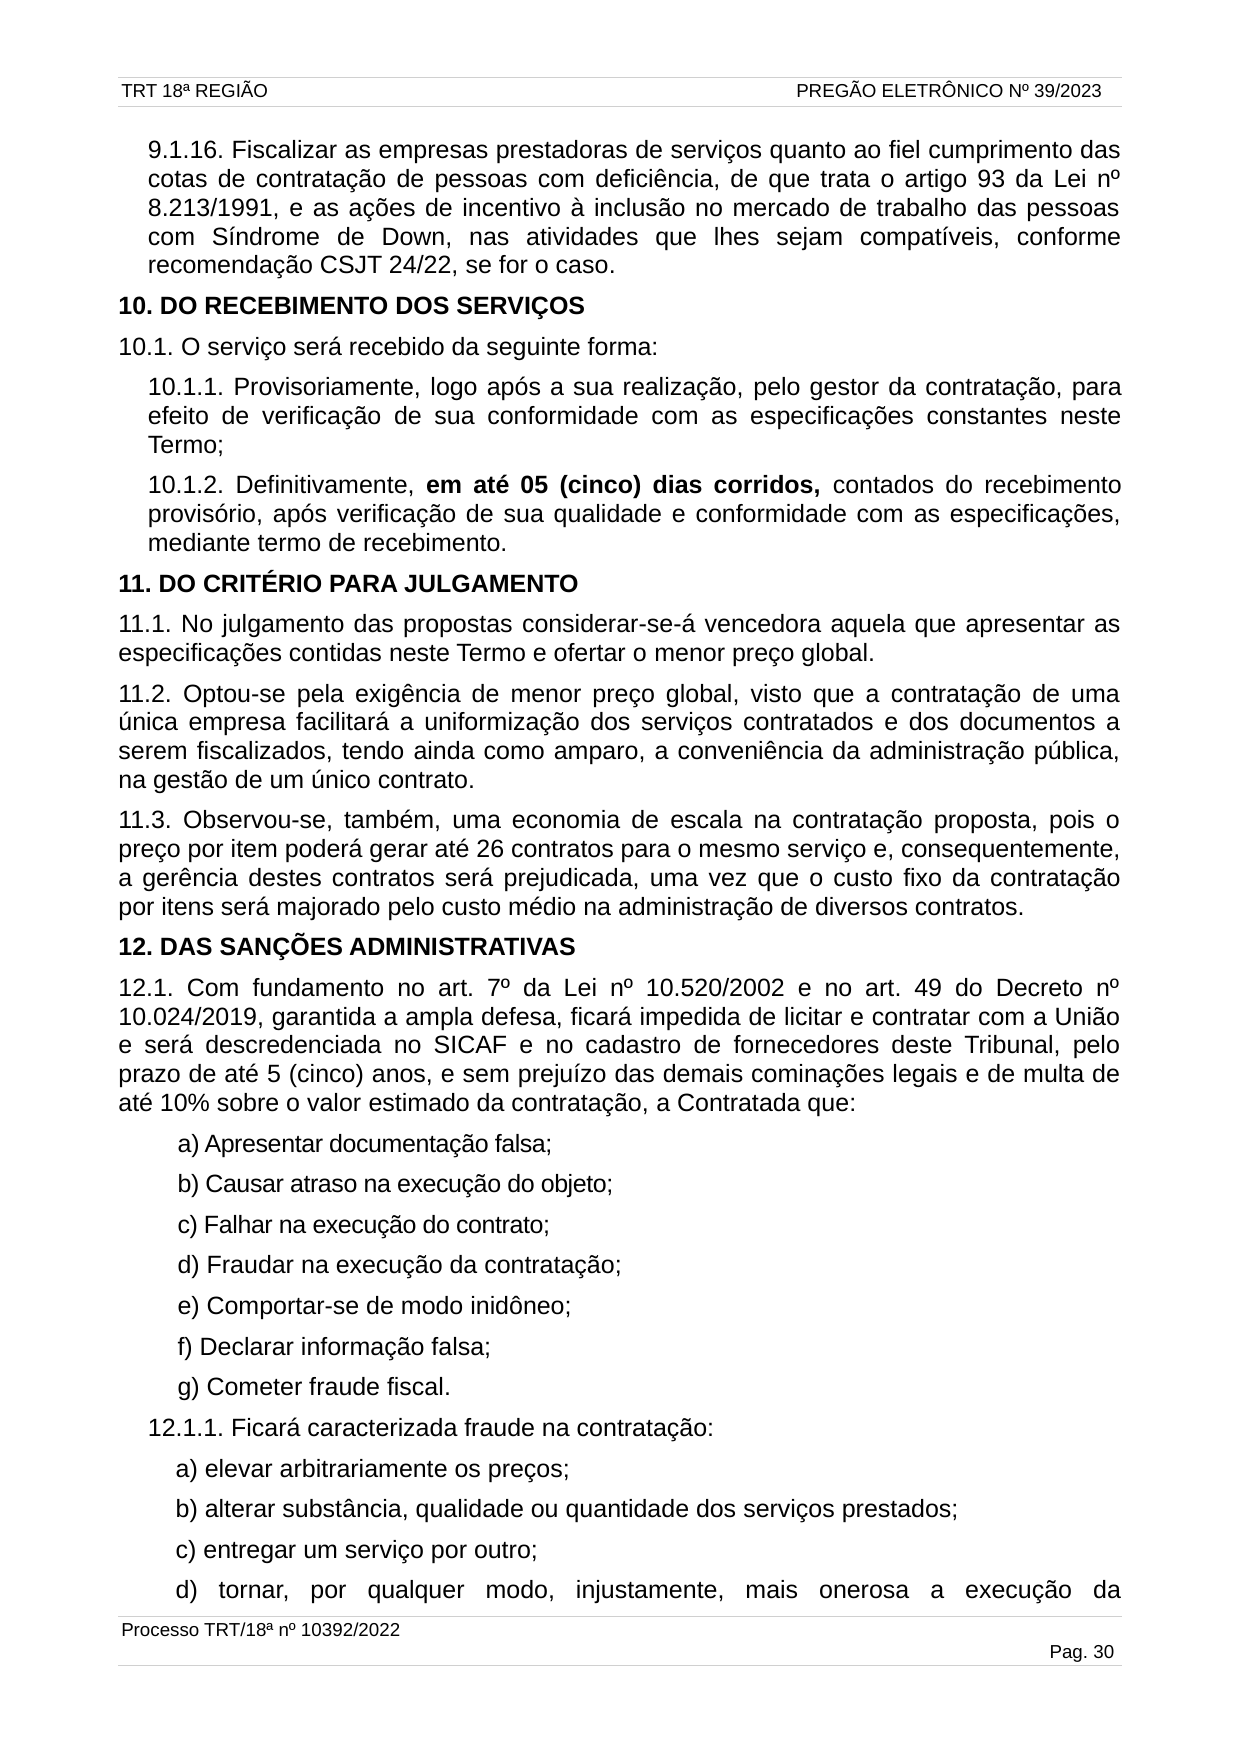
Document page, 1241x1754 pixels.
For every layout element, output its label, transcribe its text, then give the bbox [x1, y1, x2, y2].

text e) Comportar-se de modo inidôneo; [177, 1291, 1122, 1320]
text b) alterar substância, qualidade ou quantidade dos serviços prestados; [175, 1494, 1122, 1523]
text 12. DAS SANÇÕES ADMINISTRATIVAS [118, 932, 1122, 961]
text 10. DO RECEBIMENTO DOS SERVIÇOS [118, 291, 1122, 320]
text 11. DO CRITÉRIO PARA JULGAMENTO [118, 569, 1122, 597]
text g) Cometer fraude fiscal. [177, 1372, 1122, 1401]
text 11.2. Optou-se pela exigência de menor preço global, visto que a contratação de uma única empresa facilitará a uniformização dos serviços contratados e dos documentos a serem fiscalizados, tendo ainda como amparo, a conveniência da administração pública, na gestão de um único contrato. [118, 679, 1122, 794]
text d) tornar, por qualquer modo, injustamente, mais onerosa a execução da [175, 1576, 1122, 1604]
text c) Falhar na execução do contrato; [177, 1210, 1122, 1239]
text 11.3. Observou-se, também, uma economia de escala na contratação proposta, pois o preço por item poderá gerar até 26 contratos para o mesmo serviço e, consequentemente, a gerência destes contratos será prejudicada, uma vez que o custo fixo da contratação por itens será majorado pelo custo médio na administração de diversos contratos. [118, 806, 1122, 921]
text 9.1.16. Fiscalizar as empresas prestadoras de serviços quanto ao fiel cumprimento das cotas de contratação de pessoas com deficiência, de que trata o artigo 93 da Lei nº 8.213/1991, e as ações de incentivo à inclusão no mercado de trabalho das pessoas com Síndrome de Down, nas atividades que lhes sejam compatíveis, conforme recomendação CSJT 24/22, se for o caso. [148, 136, 1122, 279]
text f) Declarar informação falsa; [177, 1332, 1122, 1361]
text d) Fraudar na execução da contratação; [177, 1251, 1122, 1279]
text 10.1.1. Provisoriamente, logo após a sua realização, pelo gestor da contratação, para efeito de verificação de sua conformidade com as especificações constantes neste Termo; [148, 372, 1122, 459]
text c) entregar um serviço por outro; [175, 1535, 1122, 1564]
text a) Apresentar documentação falsa; [177, 1129, 1122, 1157]
text 11.1. No julgamento das propostas considerar-se-á vencedora aquela que apresentar as especificações contidas neste Termo e ofertar o menor preço global. [118, 609, 1122, 667]
text a) elevar arbitrariamente os preços; [175, 1454, 1122, 1482]
text 10.1. O serviço será recebido da seguinte forma: [118, 332, 1122, 361]
text b) Causar atraso na execução do objeto; [177, 1169, 1122, 1198]
text 12.1.1. Ficará caracterizada fraude na contratação: [148, 1413, 1122, 1442]
text 10.1.2. Definitivamente, em até 05 (cinco) dias corridos, contados do recebimento provisório, após verificação de sua qualidade e conformidade com as especificações, mediante termo de recebimento. [148, 471, 1122, 557]
text 12.1. Com fundamento no art. 7º da Lei nº 10.520/2002 e no art. 49 do Decreto nº 10.024/2019, garantida a ampla defesa, ficará impedida de licitar e contratar com a União e será descredenciada no SICAF e no cadastro de fornecedores deste Tribunal, pelo prazo de até 5 (cinco) anos, e sem prejuízo das demais cominações legais e de multa de até 10% sobre o valor estimado da contratação, a Contratada que: [118, 973, 1122, 1117]
